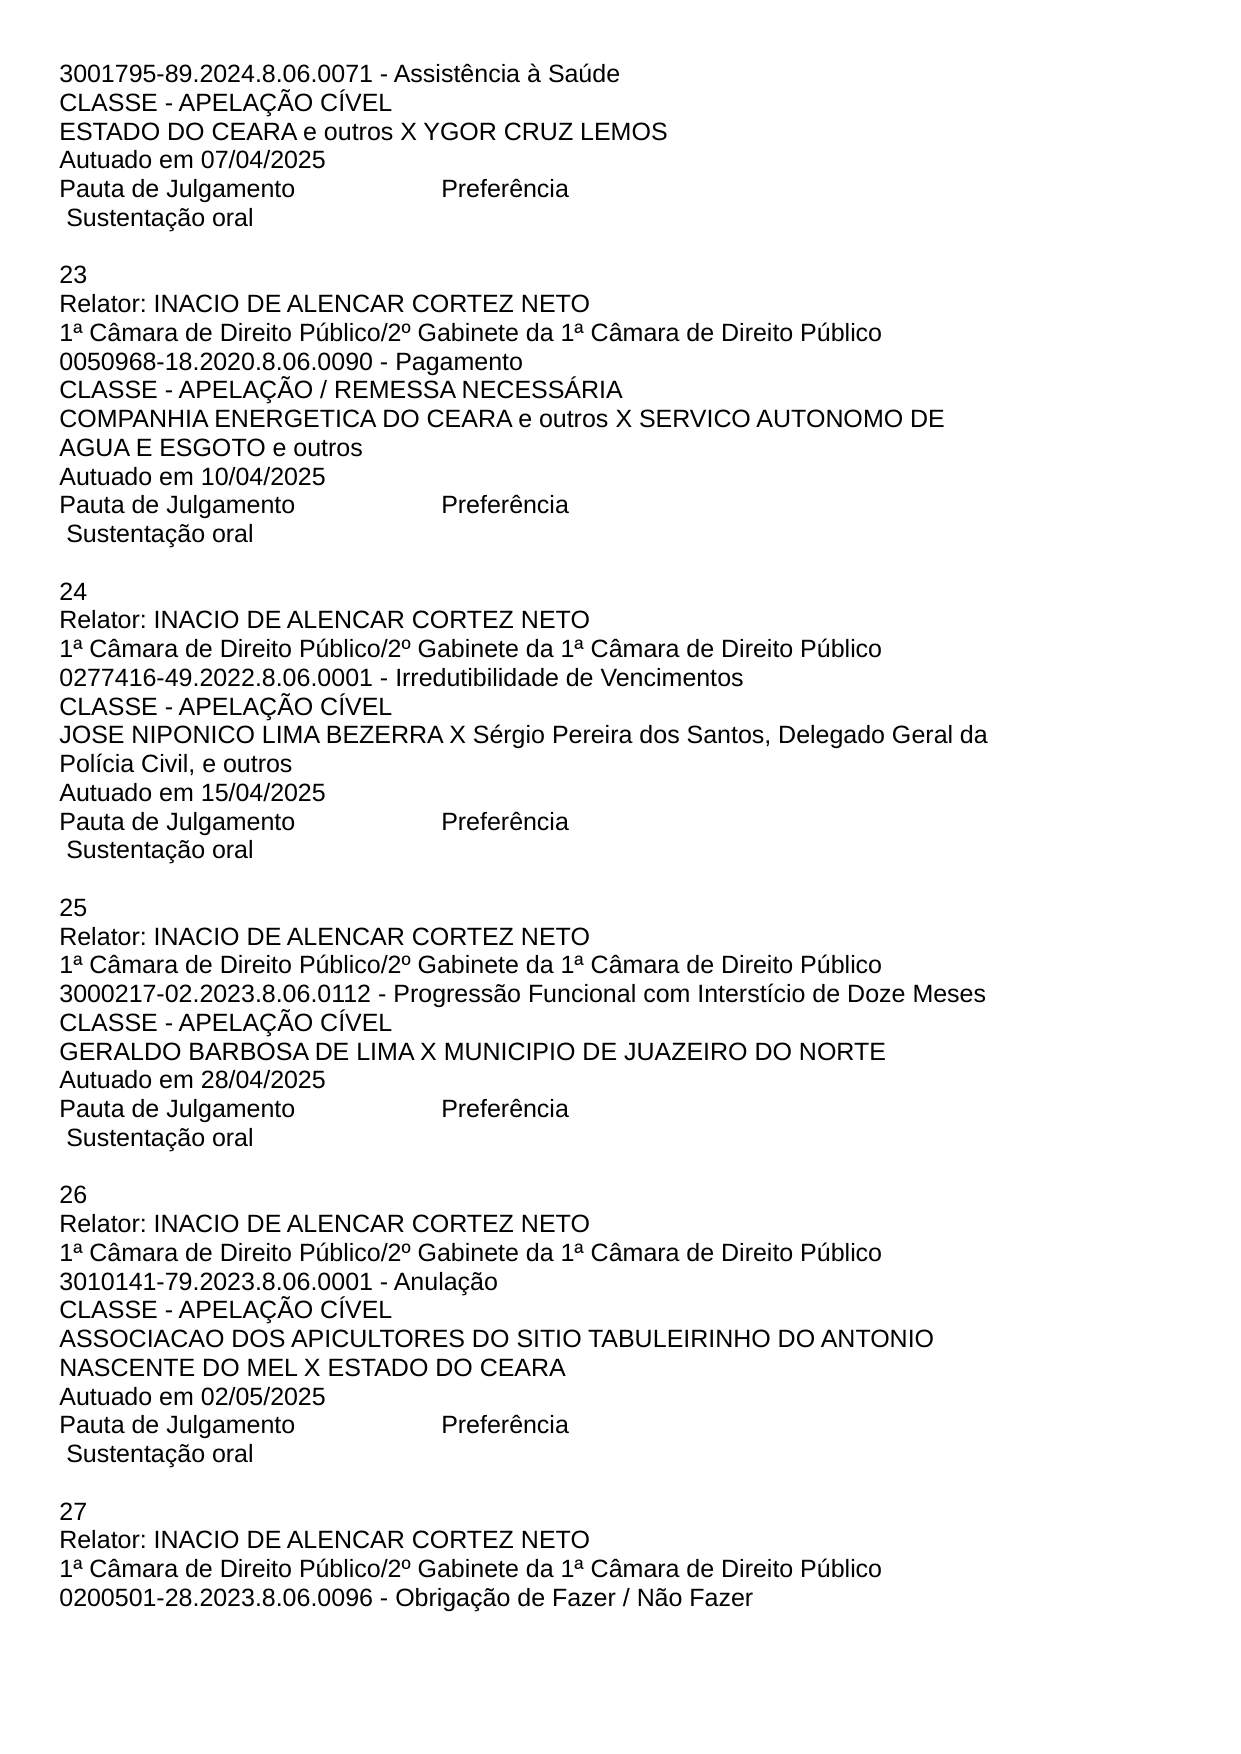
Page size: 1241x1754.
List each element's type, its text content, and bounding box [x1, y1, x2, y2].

text Sustentação oral [59, 519, 989, 548]
text ASSOCIACAO DOS APICULTORES DO SITIO TABULEIRINHO DO ANTONIO NASCENTE DO MEL X ESTADO DO CEARA [59, 1324, 989, 1382]
text CLASSE - APELAÇÃO / REMESSA NECESSÁRIA [59, 375, 989, 404]
text Pauta de Julgamento Preferência [59, 807, 989, 835]
text Relator: INACIO DE ALENCAR CORTEZ NETO [59, 289, 989, 318]
text Autuado em 02/05/2025 [59, 1382, 989, 1410]
text CLASSE - APELAÇÃO CÍVEL [59, 1008, 989, 1037]
text 1ª Câmara de Direito Público/2º Gabinete da 1ª Câmara de Direito Público [59, 950, 989, 979]
text JOSE NIPONICO LIMA BEZERRA X Sérgio Pereira dos Santos, Delegado Geral da Polícia Civil, e outros [59, 720, 989, 778]
text Sustentação oral [59, 1439, 989, 1468]
text 1ª Câmara de Direito Público/2º Gabinete da 1ª Câmara de Direito Público [59, 634, 989, 663]
text 0277416-49.2022.8.06.0001 - Irredutibilidade de Vencimentos [59, 663, 989, 692]
text 27 [59, 1497, 989, 1525]
text Pauta de Julgamento Preferência [59, 1410, 989, 1439]
text Sustentação oral [59, 1123, 989, 1152]
text 1ª Câmara de Direito Público/2º Gabinete da 1ª Câmara de Direito Público [59, 1238, 989, 1267]
text 1ª Câmara de Direito Público/2º Gabinete da 1ª Câmara de Direito Público [59, 318, 989, 347]
text Relator: INACIO DE ALENCAR CORTEZ NETO [59, 605, 989, 634]
text 24 [59, 577, 989, 605]
text ESTADO DO CEARA e outros X YGOR CRUZ LEMOS [59, 117, 989, 145]
text GERALDO BARBOSA DE LIMA X MUNICIPIO DE JUAZEIRO DO NORTE [59, 1037, 989, 1065]
text Autuado em 07/04/2025 [59, 145, 989, 174]
text Sustentação oral [59, 835, 989, 864]
text Pauta de Julgamento Preferência [59, 174, 989, 203]
text 3001795-89.2024.8.06.0071 - Assistência à Saúde [59, 59, 989, 88]
text Pauta de Julgamento Preferência [59, 1094, 989, 1123]
text 0050968-18.2020.8.06.0090 - Pagamento [59, 347, 989, 375]
text Sustentação oral [59, 203, 989, 232]
text CLASSE - APELAÇÃO CÍVEL [59, 1295, 989, 1324]
text CLASSE - APELAÇÃO CÍVEL [59, 692, 989, 720]
text Relator: INACIO DE ALENCAR CORTEZ NETO [59, 1209, 989, 1238]
text 3010141-79.2023.8.06.0001 - Anulação [59, 1267, 989, 1295]
text CLASSE - APELAÇÃO CÍVEL [59, 88, 989, 117]
text 0200501-28.2023.8.06.0096 - Obrigação de Fazer / Não Fazer [59, 1583, 989, 1612]
text COMPANHIA ENERGETICA DO CEARA e outros X SERVICO AUTONOMO DE AGUA E ESGOTO e outros [59, 404, 989, 462]
text Pauta de Julgamento Preferência [59, 490, 989, 519]
text Relator: INACIO DE ALENCAR CORTEZ NETO [59, 922, 989, 950]
text 3000217-02.2023.8.06.0112 - Progressão Funcional com Interstício de Doze Meses [59, 979, 989, 1008]
text Relator: INACIO DE ALENCAR CORTEZ NETO [59, 1525, 989, 1554]
text Autuado em 10/04/2025 [59, 462, 989, 490]
text 26 [59, 1180, 989, 1209]
text 25 [59, 893, 989, 922]
text Autuado em 28/04/2025 [59, 1065, 989, 1094]
text 1ª Câmara de Direito Público/2º Gabinete da 1ª Câmara de Direito Público [59, 1554, 989, 1583]
text Autuado em 15/04/2025 [59, 778, 989, 807]
text 23 [59, 260, 989, 289]
